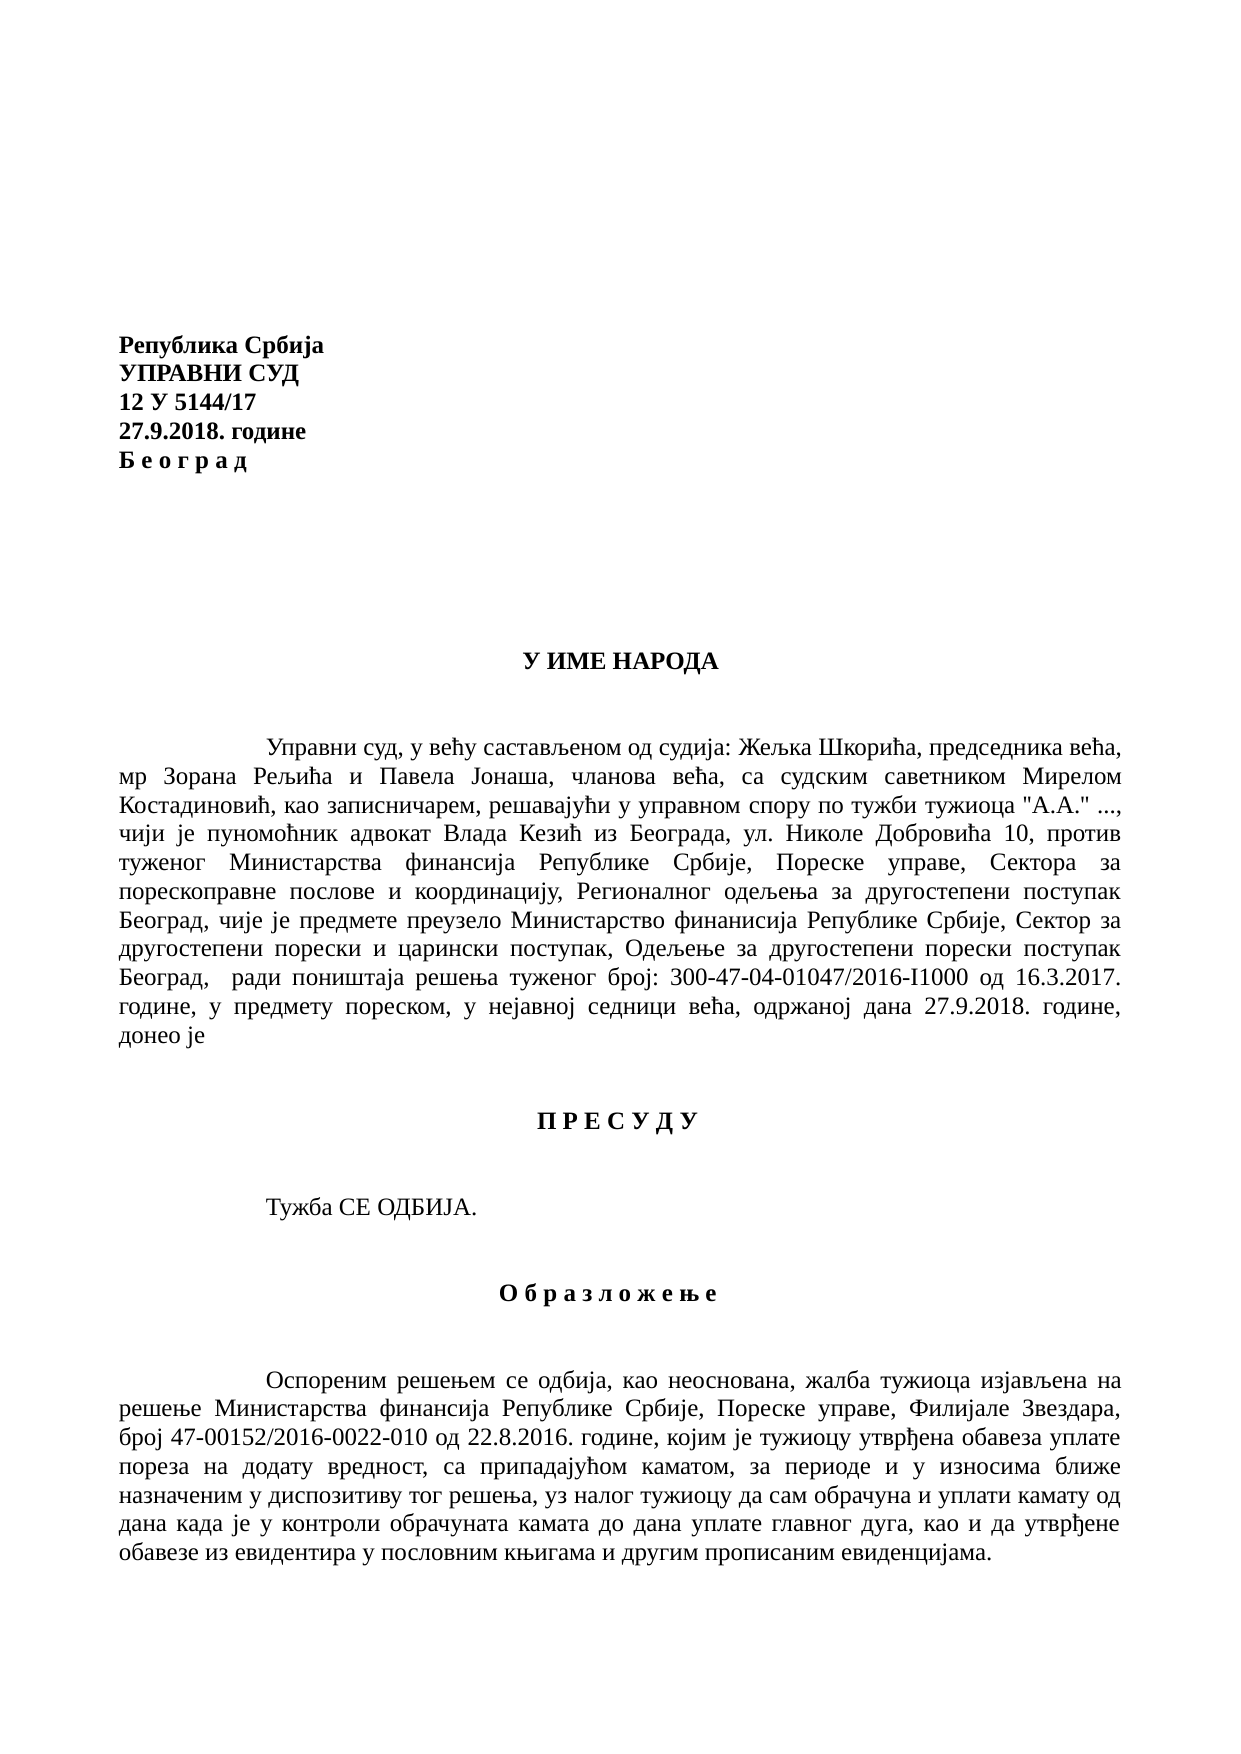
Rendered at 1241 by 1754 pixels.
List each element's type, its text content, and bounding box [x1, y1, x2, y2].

text 27.9.2018. године [118, 416, 1122, 445]
text Оспореним решењем се одбија, као неоснована, жалба тужиоца изјављена на решење Министарства финансија Републике Србије, Пореске управе, Филијале Звездара, број 47-00152/2016-0022-010 од 22.8.2016. године, којим је тужиоцу утврђена обавеза уплате пореза на додату вредност, са припадајућом каматом, за периоде и у износима ближе назначеним у диспозитиву тог решења, уз налог тужиоцу да сам обрачуна и уплати камату од дана када је у контроли обрачуната камата до дана уплате главног дуга, као и да утврђене обавезе из евидентира у пословним књигама и другим прописаним евиденцијама. [118, 1365, 1122, 1566]
text Тужба СЕ ОДБИЈА. [118, 1192, 1122, 1221]
text Управни суд, у већу састављеном од судија: Жељка Шкорића, председника већа, мр Зорана Рељића и Павела Јонаша, чланова већа, са судским саветником Мирелом Костадиновић, као записничарем, решавајући у управном спору по тужби тужиоца ''A.A.'' ..., чији је пуномоћник адвокат Влада Кезић из Београда, ул. Николе Добровића 10, против туженог Министарства финансија Републике Србије, Пореске управе, Сектора за порескоправне послове и координацију, Регионалног одељења за другостепени поступак Београд, чије је предмете преузело Министарство финанисија Републике Србије, Сектор за другостепени порески и царински поступак, Одељење за другостепени порески поступак Београд, ради поништаја решења туженог број: 300-47-04-01047/2016-I1000 од 16.3.2017. године, у предмету пореском, у нејавној седници већа, одржаној дана 27.9.2018. године, донео је [118, 732, 1122, 1048]
text Б е о г р а д [118, 445, 1122, 473]
text У ИМЕ НАРОДА [118, 646, 1122, 675]
text О б р а з л о ж е њ е [118, 1278, 1122, 1307]
text УПРАВНИ СУД [118, 358, 1122, 387]
text 12 У 5144/17 [118, 387, 1122, 416]
text П Р Е С У Д У [118, 1106, 1122, 1135]
text Република Србија [118, 118, 1122, 358]
